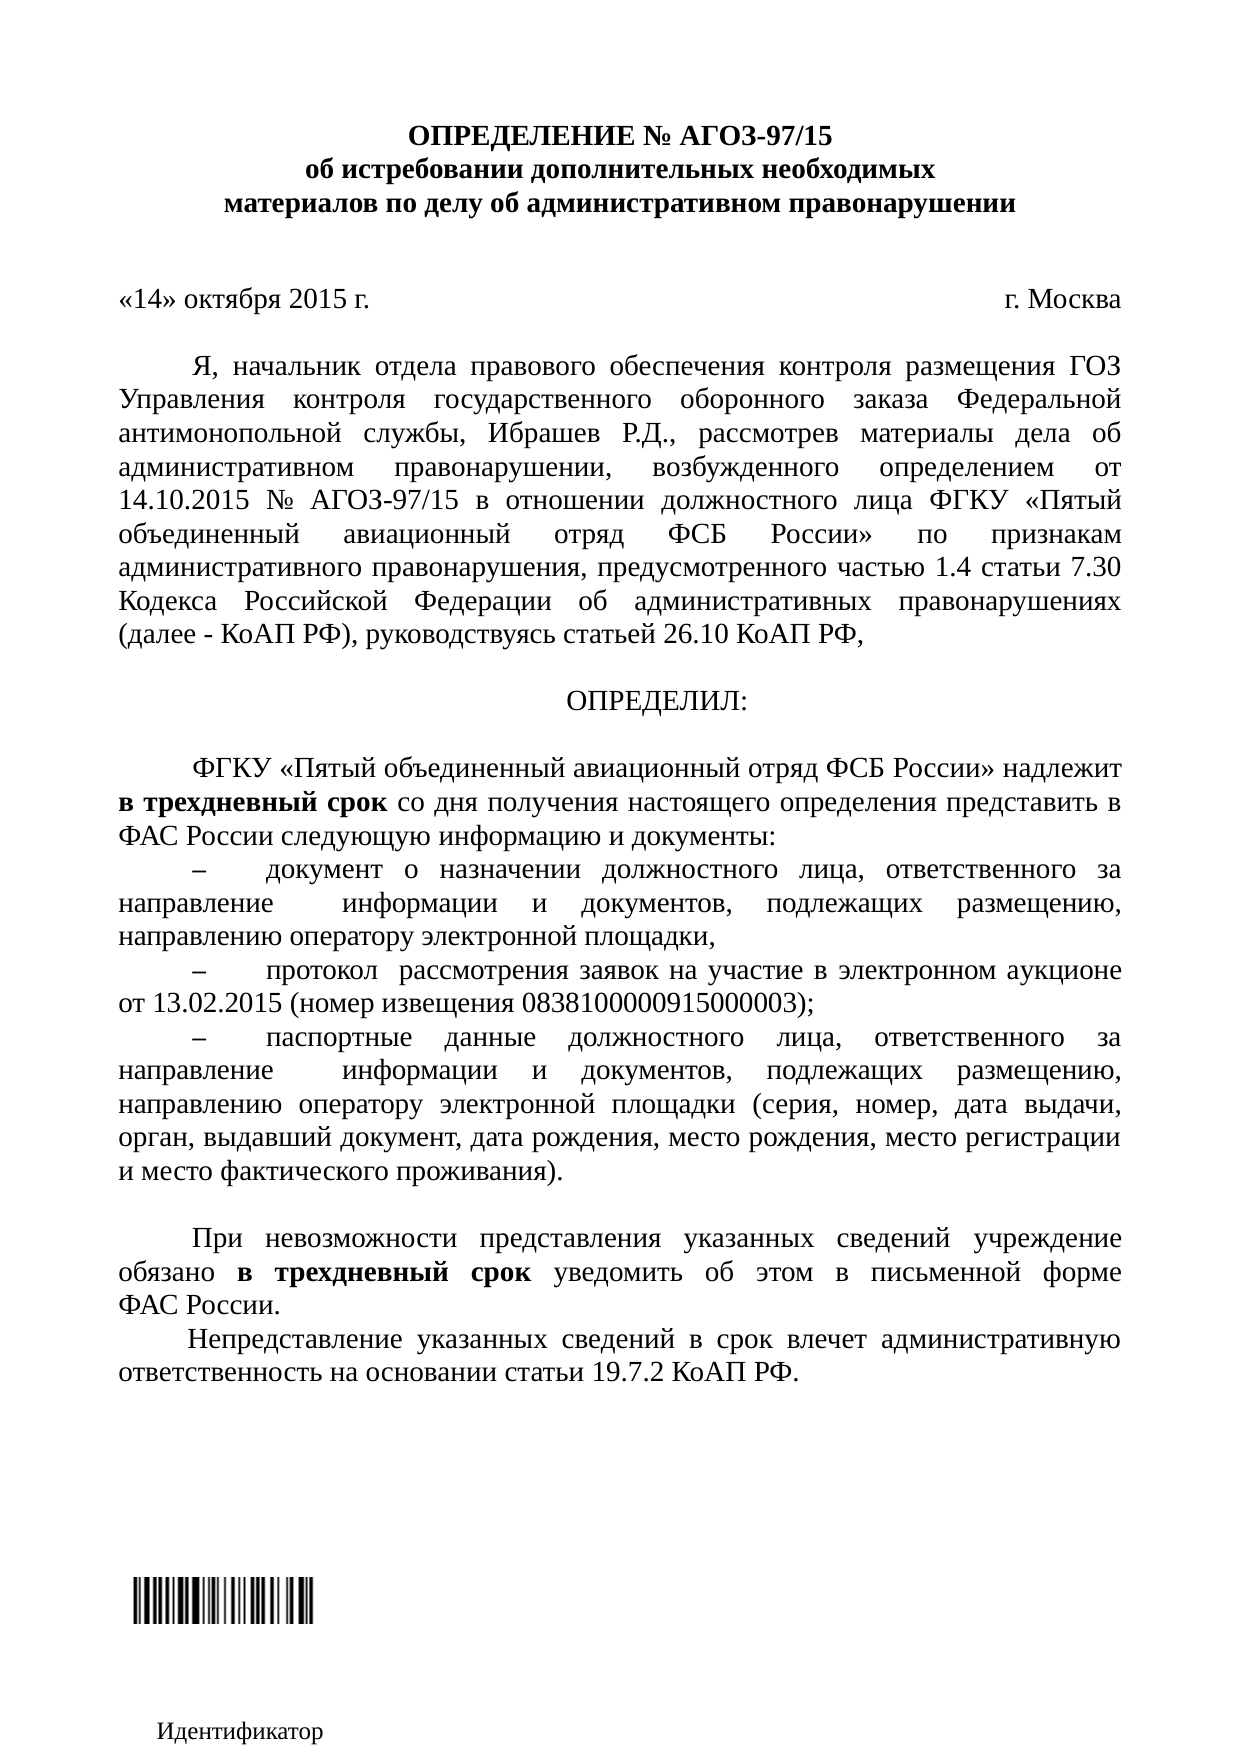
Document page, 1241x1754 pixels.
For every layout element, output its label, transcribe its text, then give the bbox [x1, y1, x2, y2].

text ОПРЕДЕЛЕНИЕ № АГОЗ-97/15 [118, 118, 1122, 152]
list Непредставление указанных сведений в срок влечет административную ответственность на основании статьи 19.7.2 КоАП РФ. [118, 1321, 1122, 1388]
text При невозможности представления указанных сведений учреждение обязано в трехдневный срок уведомить об этом в письменной форме ФАС России. [118, 1220, 1122, 1321]
list протокол рассмотрения заявок на участие в электронном аукционе от 13.02.2015 (номер извещения 0838100000915000003); [118, 952, 1122, 1019]
text материалов по делу об административном правонарушении [118, 185, 1122, 219]
list документ о назначении должностного лица, ответственного за направление информации и документов, подлежащих размещению, направлению оператору электронной площадки, [118, 851, 1122, 952]
list паспортные данные должностного лица, ответственного за направление информации и документов, подлежащих размещению, направлению оператору электронной площадки (серия, номер, дата выдачи, орган, выдавший документ, дата рождения, место рождения, место регистрации и место фактического проживания). [118, 1019, 1122, 1187]
picture [118, 1577, 331, 1624]
text Я, начальник отдела правового обеспечения контроля размещения ГОЗ Управления контроля государственного оборонного заказа Федеральной антимонопольной службы, Ибрашев Р.Д., рассмотрев материалы дела об административном правонарушении, возбужденного определением от 14.10.2015 № АГОЗ-97/15 в отношении должностного лица ФГКУ «Пятый объединенный авиационный отряд ФСБ России» по признакам административного правонарушения, предусмотренного частью 1.4 статьи 7.30 Кодекса Российской Федерации об административных правонарушениях (далее - КоАП РФ), руководствуясь статьей 26.10 КоАП РФ, [118, 348, 1122, 650]
text ОПРЕДЕЛИЛ: [118, 683, 1122, 717]
text об истребовании дополнительных необходимых [118, 152, 1122, 185]
text ФГКУ «Пятый объединенный авиационный отряд ФСБ России» надлежит в трехдневный срок со дня получения настоящего определения представить в ФАС России следующую информацию и документы: [118, 751, 1122, 851]
text «14» октября 2015 г. г. Москва [118, 281, 1122, 314]
